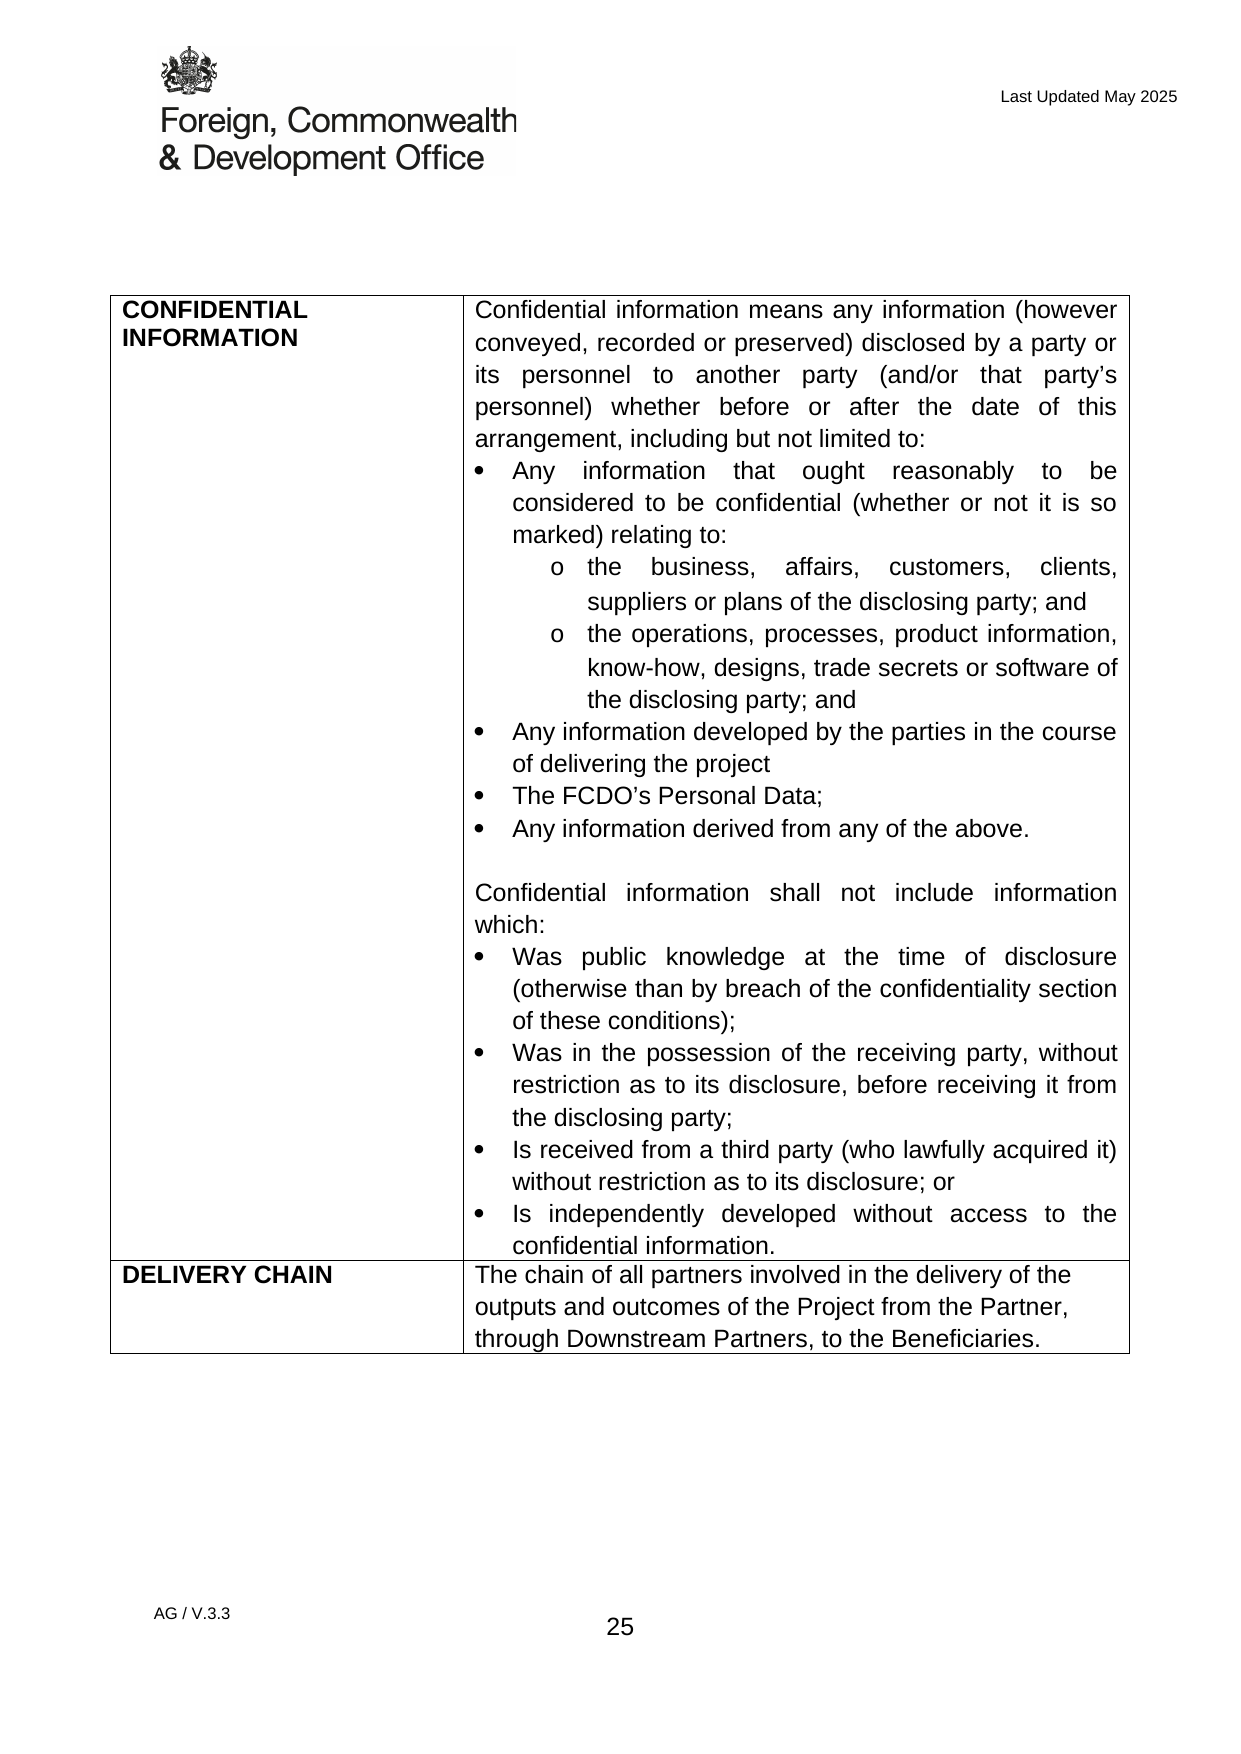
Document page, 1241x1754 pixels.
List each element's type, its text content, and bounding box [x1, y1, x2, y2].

table_cell DELIVERY CHAIN [111, 1261, 463, 1353]
picture [157, 46, 517, 176]
table_cell Confidential information means any information (however conveyed, recorded or preserved) disclosed by a party or its personnel to another party (and/or that party’s personnel) whether before or after the date of this arrangement, including but not limited to: Any information that ought reasonably to be considered to be confidential (whether or not it is so marked) relating to: the business, affairs, customers, clients, suppliers or plans of the disclosing party; and the operations, processes, product information, know-how, designs, trade secrets or software of the disclosing party; and Any information developed by the parties in the course of delivering the project The FCDO’s Personal Data; Any information derived from any of the above. Confidential information shall not include information which: Was public knowledge at the time of disclosure (otherwise than by breach of the confidentiality section of these conditions); Was in the possession of the receiving party, without restriction as to its disclosure, before receiving it from the disclosing party; Is received from a third party (who lawfully acquired it) without restriction as to its disclosure; or Is independently developed without access to the confidential information. [464, 296, 1129, 1260]
table_cell The chain of all partners involved in the delivery of the outputs and outcomes of the Project from the Partner, through Downstream Partners, to the Beneficiaries. [464, 1261, 1129, 1353]
table_cell CONFIDENTIAL INFORMATION [111, 296, 463, 1260]
